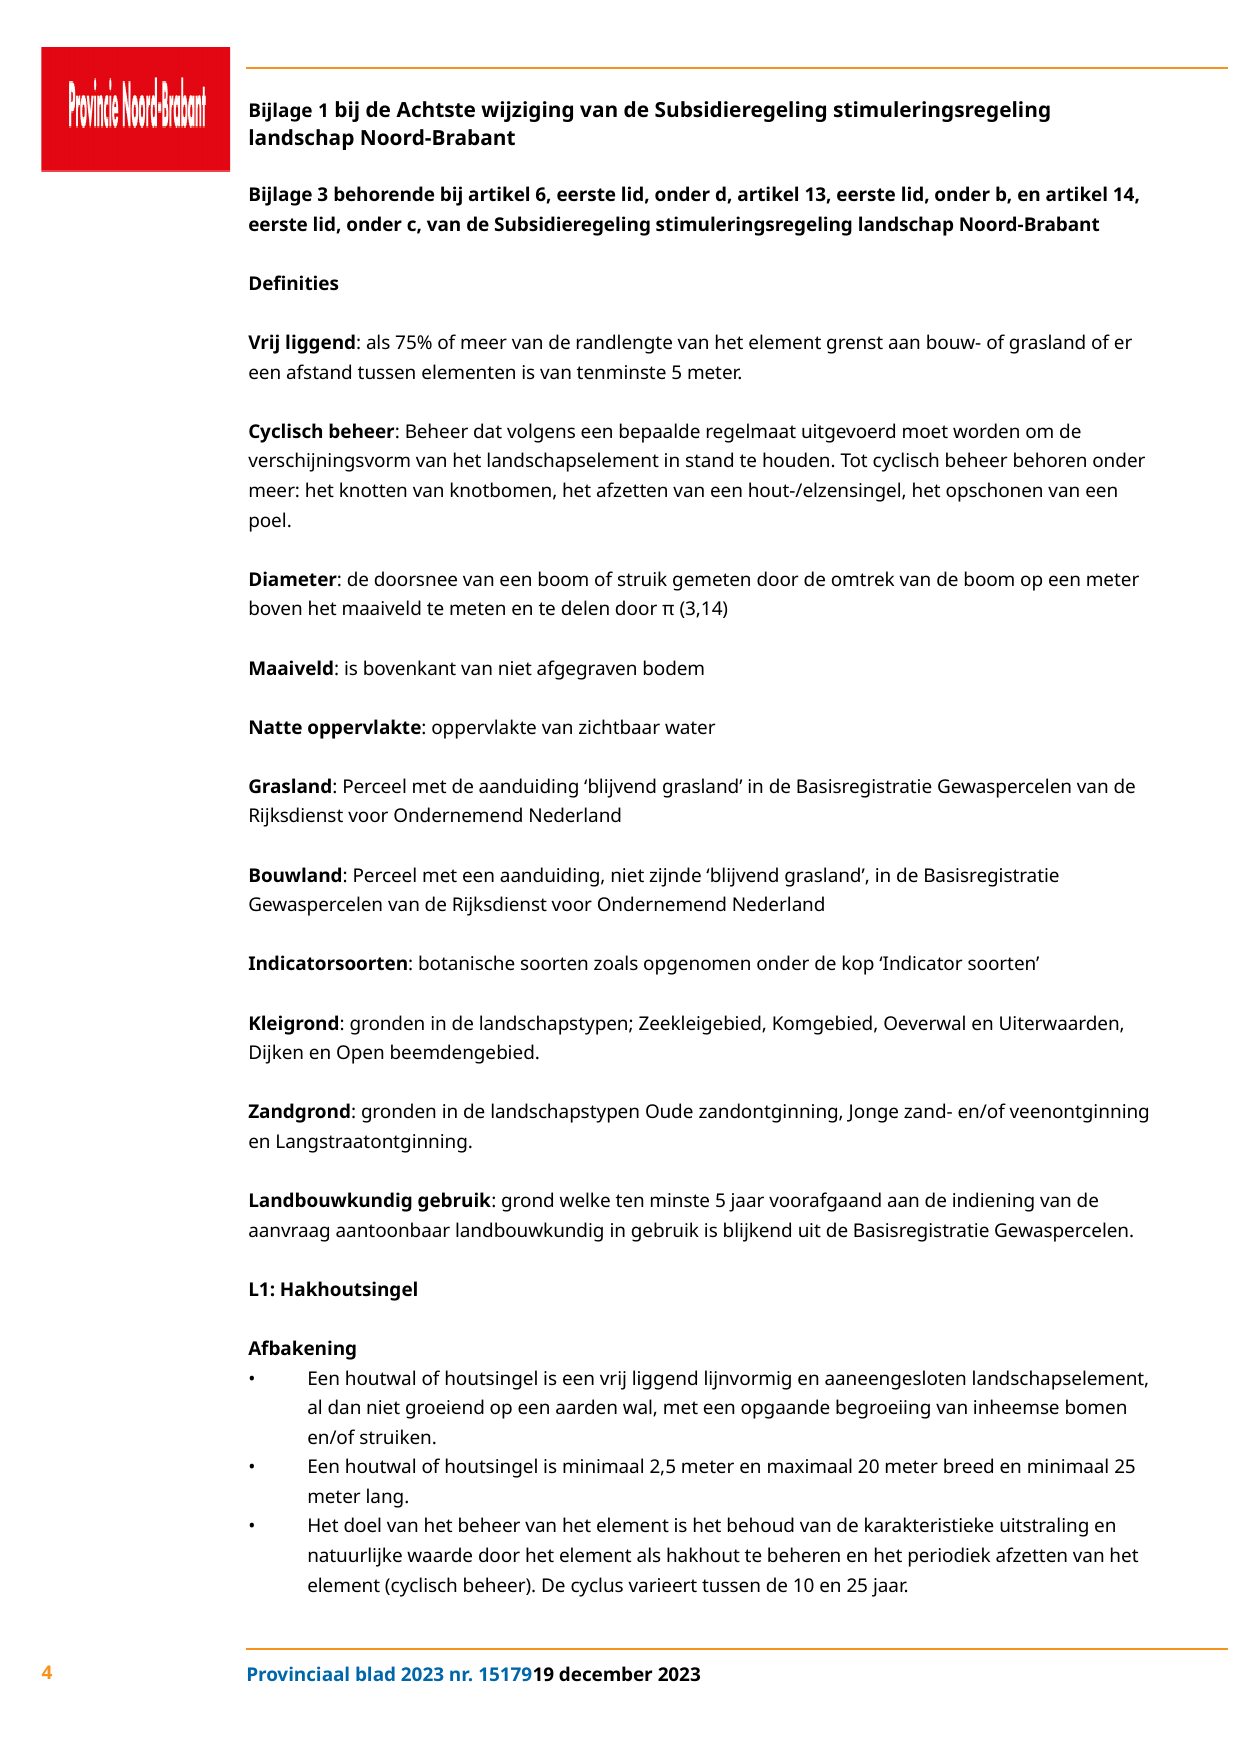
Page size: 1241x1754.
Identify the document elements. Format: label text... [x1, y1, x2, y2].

text Kleigrond: gronden in de landschapstypen; Zeekleigebied, Komgebied, Oeverwal en Uiterwaarden, Dijken en Open beemdengebied. [248, 1010, 1152, 1065]
picture [41, 47, 231, 172]
text Afbakening [248, 1335, 1152, 1361]
text Cyclisch beheer: Beheer dat volgens een bepaalde regelmaat uitgevoerd moet worden om de verschijningsvorm van het landschapselement in stand te houden. Tot cyclisch beheer behoren onder meer: het knotten van knotbomen, het afzetten van een hout-/elzensingel, het opschonen van een poel. [248, 418, 1152, 532]
text Indicatorsoorten: botanische soorten zoals opgenomen onder de kop ‘Indicator soorten’ [248, 951, 1152, 976]
text Grasland: Perceel met de aanduiding ‘blijvend grasland’ in de Basisregistratie Gewaspercelen van de Rijksdienst voor Ondernemend Nederland [248, 773, 1152, 828]
list Een houtwal of houtsingel is een vrij liggend lijnvormig en aaneengesloten landschapselement, al dan niet groeiend op een aarden wal, met een opgaande begroeiing van inheemse bomen en/of struiken. [248, 1365, 1152, 1449]
text Definities [248, 270, 1152, 296]
text Bouwland: Perceel met een aanduiding, niet zijnde ‘blijvend grasland’, in de Basisregistratie Gewaspercelen van de Rijksdienst voor Ondernemend Nederland [248, 862, 1152, 917]
text Natte oppervlakte: oppervlakte van zichtbaar water [248, 714, 1152, 739]
text Bijlage 3 behorende bij artikel 6, eerste lid, onder d, artikel 13, eerste lid, onder b, en artikel 14, eerste lid, onder c, van de Subsidieregeling stimuleringsregeling landschap Noord-Brabant [248, 181, 1152, 237]
text Zandgrond: gronden in de landschapstypen Oude zandontginning, Jonge zand- en/of veenontginning en Langstraatontginning. [248, 1098, 1152, 1154]
list Het doel van het beheer van het element is het behoud van de karakteristieke uitstraling en natuurlijke waarde door het element als hakhout te beheren en het periodiek afzetten van het element (cyclisch beheer). De cyclus varieert tussen de 10 en 25 jaar. [248, 1513, 1152, 1597]
text Landbouwkundig gebruik: grond welke ten minste 5 jaar voorafgaand aan de indiening van de aanvraag aantoonbaar landbouwkundig in gebruik is blijkend uit de Basisregistratie Gewaspercelen. [248, 1187, 1152, 1242]
text L1: Hakhoutsingel [248, 1276, 1152, 1302]
text Bijlage 1 bij de Achtste wijziging van de Subsidieregeling stimuleringsregeling landschap Noord-Brabant [248, 95, 1152, 152]
text Diameter: de doorsnee van een boom of struik gemeten door de omtrek van de boom op een meter boven het maaiveld te meten en te delen door π (3,14) [248, 566, 1152, 621]
list Een houtwal of houtsingel is minimaal 2,5 meter en maximaal 20 meter breed en minimaal 25 meter lang. [248, 1453, 1152, 1509]
text Maaiveld: is bovenkant van niet afgegraven bodem [248, 655, 1152, 680]
text Vrij liggend: als 75% of meer van de randlengte van het element grenst aan bouw- of grasland of er een afstand tussen elementen is van tenminste 5 meter. [248, 329, 1152, 384]
